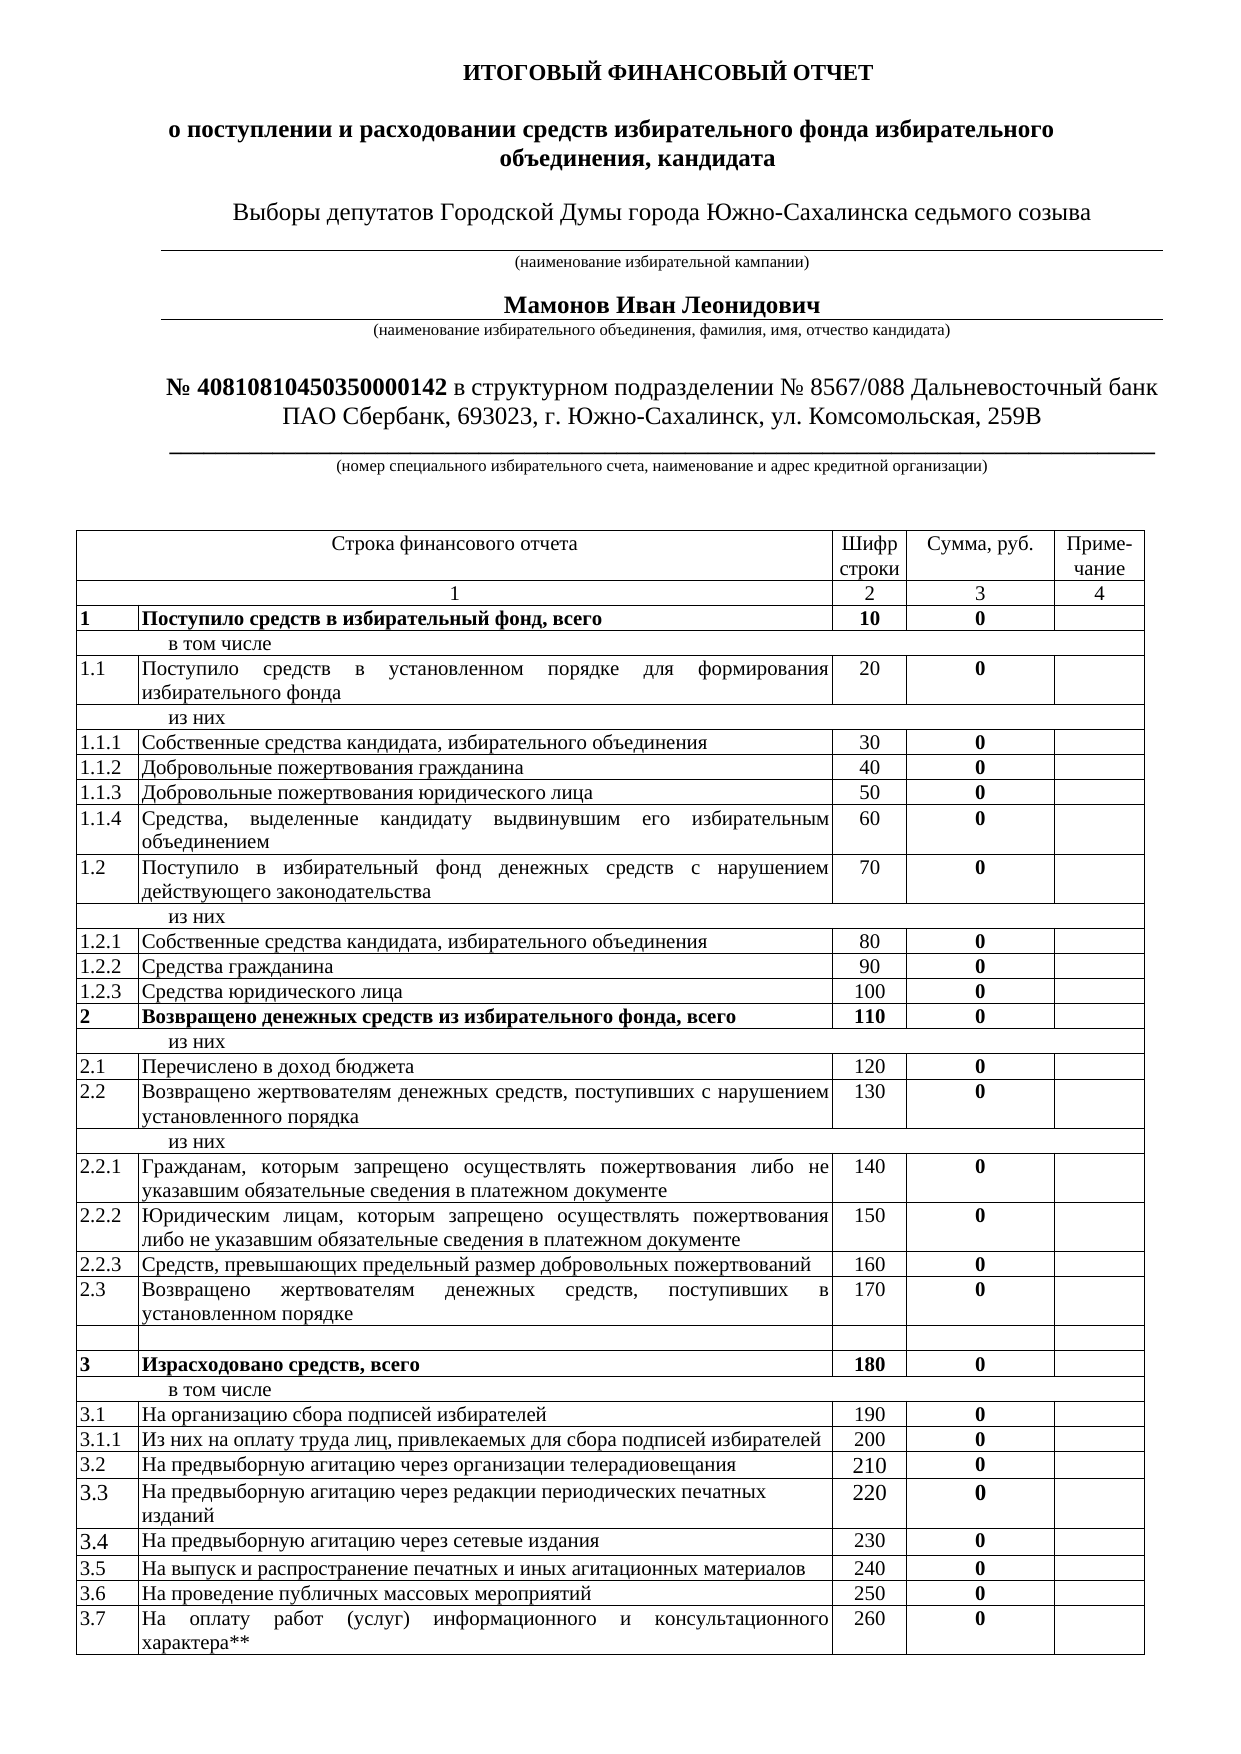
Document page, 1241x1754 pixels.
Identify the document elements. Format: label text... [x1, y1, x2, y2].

table_cell из них [77, 1129, 1144, 1153]
table_cell Добровольные пожертвования юридического лица [139, 780, 832, 804]
table_cell [1055, 1606, 1144, 1654]
table_cell 0 [907, 1351, 1054, 1376]
table_cell 210 [833, 1452, 906, 1478]
table_cell 1.2.2 [77, 954, 138, 978]
table_cell На предвыборную агитацию через организации телерадиовещания [139, 1452, 832, 1478]
table_cell 0 [907, 1402, 1054, 1426]
table_cell Возвращено жертвователям денежных средств, поступивших в установленном порядке [139, 1277, 832, 1325]
table_cell 0 [907, 1427, 1054, 1451]
table_cell 0 [907, 1203, 1054, 1251]
table_cell [1163, 319, 1168, 344]
table_cell в том числе [77, 1377, 1144, 1401]
table_cell 90 [833, 954, 906, 978]
table_cell 1 [77, 606, 138, 630]
table_cell [1055, 979, 1144, 1003]
table_cell 0 [907, 979, 1054, 1003]
table_cell (наименование избирательного объединения, фамилия, имя, отчество кандидата) [161, 320, 1163, 344]
table_cell 250 [833, 1581, 906, 1605]
table_cell 0 [907, 1479, 1054, 1527]
table_cell 220 [833, 1479, 906, 1527]
table_cell 260 [833, 1606, 906, 1654]
table_cell 1.2 [77, 855, 138, 903]
table_cell Собственные средства кандидата, избирательного объединения [139, 929, 832, 953]
table_cell [907, 1326, 1054, 1350]
table_cell 230 [833, 1529, 906, 1555]
table_cell [77, 1326, 138, 1350]
table_cell Перечислено в доход бюджета [139, 1054, 832, 1078]
table_cell 190 [833, 1402, 906, 1426]
table_cell 30 [833, 730, 906, 754]
table_cell 3.6 [77, 1581, 138, 1605]
table_cell 1.1.1 [77, 730, 138, 754]
table_cell 3 [907, 581, 1054, 604]
table_cell 1.1.4 [77, 805, 138, 853]
table_cell 3 [77, 1351, 138, 1376]
table_cell (наименование избирательной кампании) [161, 251, 1163, 290]
table_cell из них [77, 705, 1144, 729]
table_cell [1055, 1004, 1144, 1028]
table_cell 1.1.2 [77, 755, 138, 779]
table_cell [1055, 1479, 1144, 1527]
table_cell 20 [833, 656, 906, 704]
table_cell [1055, 1427, 1144, 1451]
table_cell [1055, 1556, 1144, 1580]
table_cell [1055, 1203, 1144, 1251]
table_cell Собственные средства кандидата, избирательного объединения [139, 730, 832, 754]
table_cell 0 [907, 1252, 1054, 1276]
table_cell На предвыборную агитацию через редакции периодических печатных изданий [139, 1479, 832, 1527]
table_cell [1055, 1351, 1144, 1376]
table_cell Поступило средств в избирательный фонд, всего [139, 606, 832, 630]
table_cell 40 [833, 755, 906, 779]
table_cell [1163, 456, 1168, 502]
table_cell 3.3 [77, 1479, 138, 1527]
table_cell Выборы депутатов Городской Думы города Южно-Сахалинска седьмого созыва [161, 172, 1163, 250]
table_cell [1055, 1277, 1144, 1325]
table_cell [1055, 1252, 1144, 1276]
table_cell 80 [833, 929, 906, 953]
table_cell [1055, 1326, 1144, 1350]
table_cell 2.2.1 [77, 1154, 138, 1202]
table_cell 1 [77, 581, 832, 604]
table_cell 2.3 [77, 1277, 138, 1325]
table_cell 2.2.3 [77, 1252, 138, 1276]
table_cell 150 [833, 1203, 906, 1251]
table_cell (номер специального избирательного счета, наименование и адрес кредитной организации) [161, 456, 1163, 502]
table_cell Средств, превышающих предельный размер добровольных пожертвований [139, 1252, 832, 1276]
table_cell 0 [907, 1606, 1054, 1654]
table_cell 1.1.3 [77, 780, 138, 804]
table_cell Средства, выделенные кандидату выдвинувшим его избирательным объединением [139, 805, 832, 853]
table_cell 170 [833, 1277, 906, 1325]
table_cell На предвыборную агитацию через сетевые издания [139, 1529, 832, 1555]
table_cell 4 [1055, 581, 1144, 604]
table_cell [139, 1326, 832, 1350]
table_cell [1055, 1581, 1144, 1605]
table_cell 3.1.1 [77, 1427, 138, 1451]
table_cell 160 [833, 1252, 906, 1276]
table_cell 0 [907, 1004, 1054, 1028]
table_cell 1.2.3 [77, 979, 138, 1003]
table_cell 0 [907, 1154, 1054, 1202]
table_header [161, 59, 168, 172]
table_cell Поступило средств в установленном порядке для формирования избирательного фонда [139, 656, 832, 704]
table_cell [1055, 1154, 1144, 1202]
table_cell 2.2.2 [77, 1203, 138, 1251]
table_cell Поступило в избирательный фонд денежных средств с нарушением действующего законодательства [139, 855, 832, 903]
table_cell 0 [907, 1080, 1054, 1128]
table_header ИТОГОВЫЙ ФИНАНСОВЫЙ ОТЧЕТ о поступлении и расходовании средств избирательного фонда избирательного объединения, кандидата [168, 59, 1168, 172]
table_cell 60 [833, 805, 906, 853]
table_cell 0 [907, 1277, 1054, 1325]
table_cell 70 [833, 855, 906, 903]
table_cell [1055, 855, 1144, 903]
table_cell 0 [907, 954, 1054, 978]
table_cell [1163, 250, 1168, 290]
table_cell [1055, 954, 1144, 978]
table_cell [1055, 805, 1144, 853]
table_cell Средства юридического лица [139, 979, 832, 1003]
table_cell На выпуск и распространение печатных и иных агитационных материалов [139, 1556, 832, 1580]
table_cell 2.1 [77, 1054, 138, 1078]
table_cell 3.5 [77, 1556, 138, 1580]
table_cell 1.1 [77, 656, 138, 704]
table_cell Израсходовано средств, всего [139, 1351, 832, 1376]
table_cell [1055, 730, 1144, 754]
table_cell [833, 1326, 906, 1350]
table_cell 0 [907, 606, 1054, 630]
table_cell [1055, 1529, 1144, 1555]
table_cell 0 [907, 1556, 1054, 1580]
table_cell 0 [907, 1581, 1054, 1605]
table_cell 1.2.1 [77, 929, 138, 953]
table_cell из них [77, 904, 1144, 928]
table_cell 3.1 [77, 1402, 138, 1426]
table_cell [1055, 755, 1144, 779]
table_cell 2 [77, 1004, 138, 1028]
table_cell 180 [833, 1351, 906, 1376]
table_cell Возвращено жертвователям денежных средств, поступивших с нарушением установленного порядка [139, 1080, 832, 1128]
table_cell 0 [907, 755, 1054, 779]
table_cell № 40810810450350000142 в структурном подразделении № 8567/088 Дальневосточный банк ПАО Сбербанк, 693023, г. Южно-Сахалинск, ул. Комсомольская, 259В ______________________________________________________________________________________ [161, 344, 1163, 456]
table_cell Средства гражданина [139, 954, 832, 978]
table_cell 10 [833, 606, 906, 630]
table_cell [1055, 606, 1144, 630]
table_cell 240 [833, 1556, 906, 1580]
table_cell [1163, 172, 1168, 250]
table_cell 3.2 [77, 1452, 138, 1478]
table_cell [1055, 1402, 1144, 1426]
table_cell [1163, 290, 1168, 318]
table_cell 0 [907, 929, 1054, 953]
table_header Приме­чание [1055, 531, 1144, 579]
table_cell 3.7 [77, 1606, 138, 1654]
table_cell 3.4 [77, 1529, 138, 1555]
table_cell [1163, 344, 1168, 456]
table_cell Гражданам, которым запрещено осуществлять пожертвования либо не указавшим обязательные сведения в платежном документе [139, 1154, 832, 1202]
table_cell 100 [833, 979, 906, 1003]
table_cell 2 [833, 581, 906, 604]
table_cell 0 [907, 730, 1054, 754]
table_cell На организацию сбора подписей избирателей [139, 1402, 832, 1426]
table_cell из них [77, 1029, 1144, 1053]
table_cell [1055, 1452, 1144, 1478]
table_cell 2.2 [77, 1080, 138, 1128]
table_cell Юридическим лицам, которым запрещено осуществлять пожертвования либо не указавшим обязательные сведения в платежном документе [139, 1203, 832, 1251]
table_cell [1055, 929, 1144, 953]
table_cell 200 [833, 1427, 906, 1451]
table_cell Из них на оплату труда лиц, привлекаемых для сбора подписей избирателей [139, 1427, 832, 1451]
table_cell [1055, 656, 1144, 704]
table_cell в том числе [77, 631, 1144, 655]
table_cell На проведение публичных массовых мероприятий [139, 1581, 832, 1605]
table_cell 0 [907, 1529, 1054, 1555]
table_cell 120 [833, 1054, 906, 1078]
table_cell 130 [833, 1080, 906, 1128]
table_cell Возвращено денежных средств из избирательного фонда, всего [139, 1004, 832, 1028]
table_header Шифр строки [833, 531, 906, 579]
table_cell 0 [907, 1054, 1054, 1078]
table_cell 0 [907, 855, 1054, 903]
table_cell Мамонов Иван Леонидович [161, 290, 1163, 318]
table_cell 50 [833, 780, 906, 804]
table_cell На оплату работ (услуг) информационного и консультационного характера** [139, 1606, 832, 1654]
table_cell [1055, 780, 1144, 804]
table_cell [1055, 1080, 1144, 1128]
table_cell [1055, 1054, 1144, 1078]
table_header Сумма, руб. [907, 531, 1054, 579]
table_header Строка финансового отчета [77, 531, 832, 579]
table_cell 0 [907, 805, 1054, 853]
table_cell 140 [833, 1154, 906, 1202]
table_cell 0 [907, 780, 1054, 804]
table_cell Добровольные пожертвования гражданина [139, 755, 832, 779]
table_cell 0 [907, 1452, 1054, 1478]
table_cell 0 [907, 656, 1054, 704]
table_cell 110 [833, 1004, 906, 1028]
